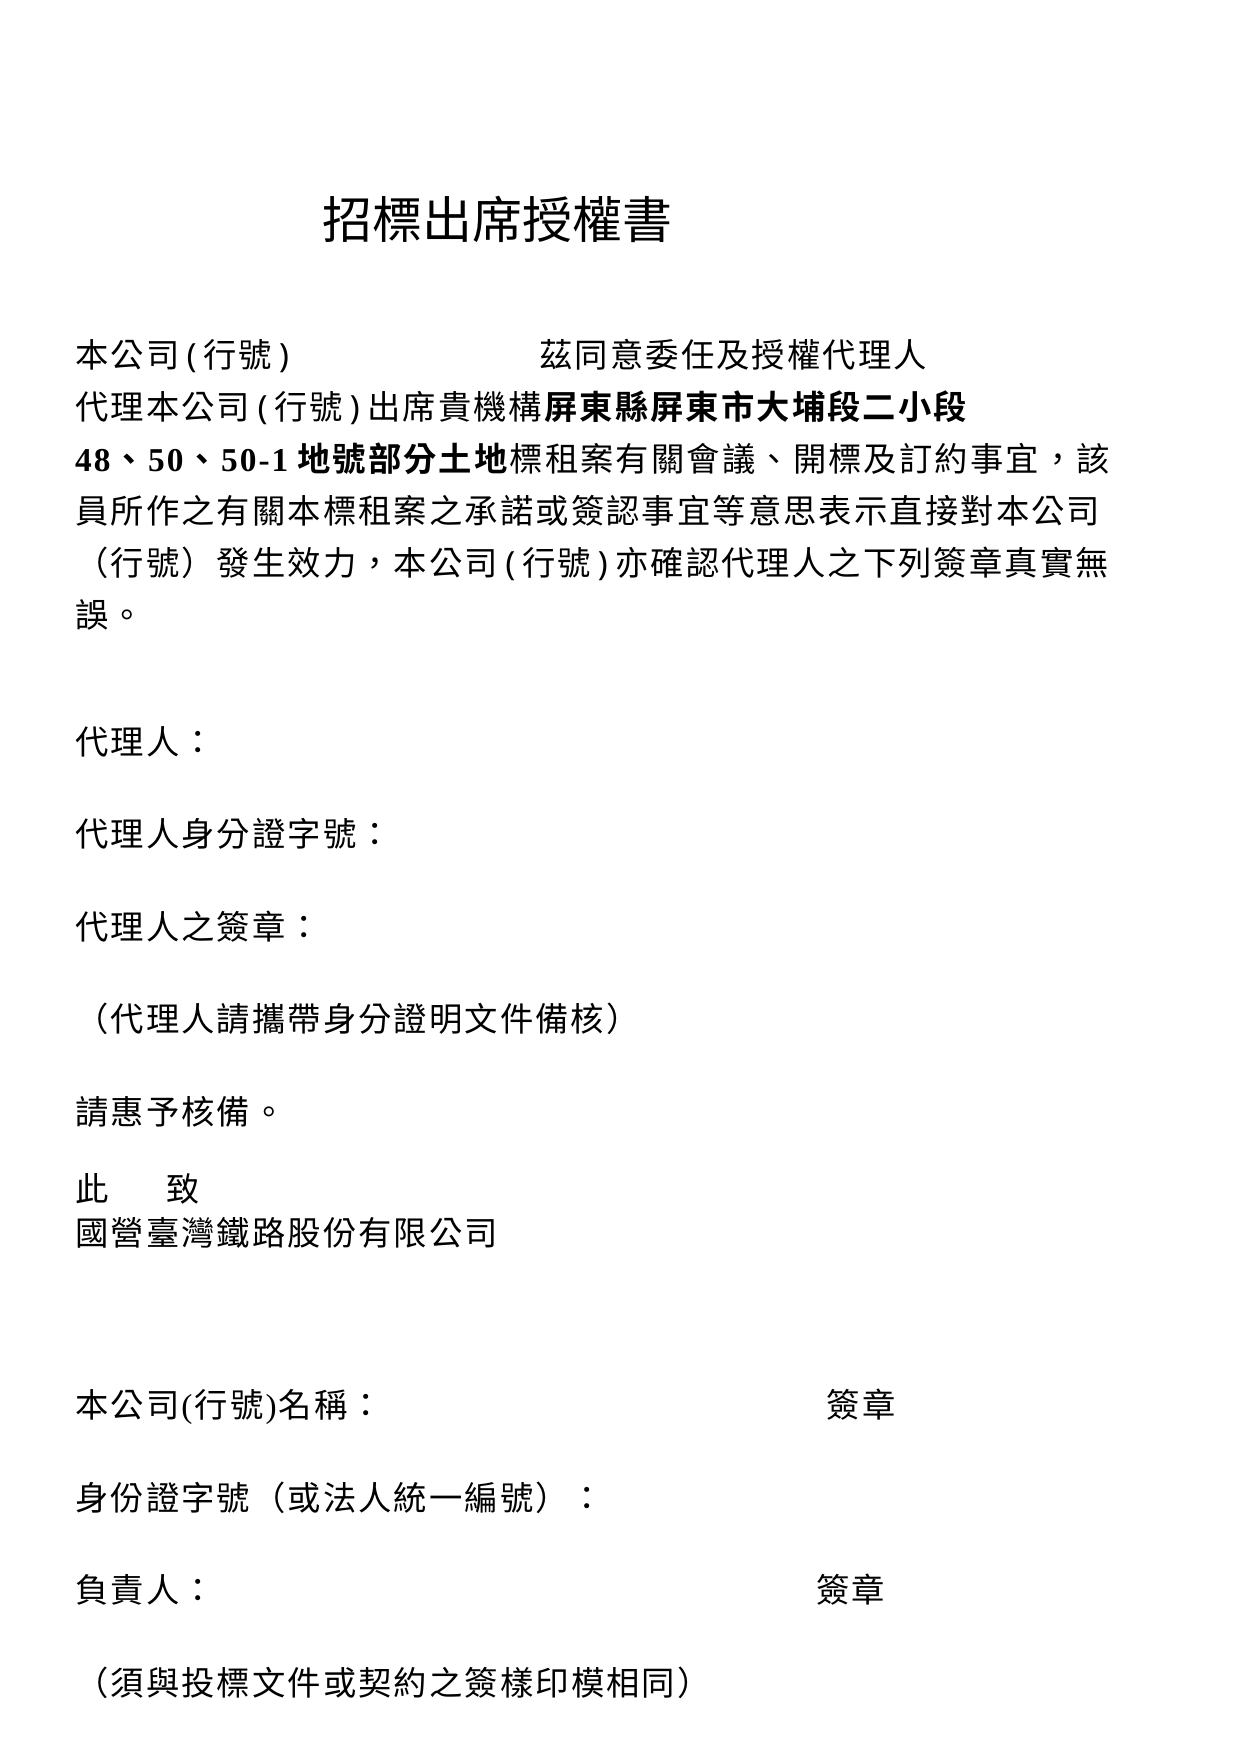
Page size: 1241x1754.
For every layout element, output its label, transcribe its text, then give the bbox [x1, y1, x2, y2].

text 招標出席授權書 [262, 143, 937, 268]
text （須與投標文件或契約之簽樣印模相同） [75, 1639, 1000, 1702]
text 代理人身分證字號： [75, 791, 1051, 853]
text 代理人之簽章： [75, 883, 1051, 946]
text 代理人： [75, 698, 1051, 761]
text 此 致 [75, 1146, 1000, 1208]
text 身份證字號（或法人統一編號）： [75, 1454, 1000, 1517]
text 本公司(行號)名稱： 簽章 [75, 1362, 1000, 1424]
text 本公司(行號) 茲同意委任及授權代理人 代理本公司(行號)出席貴機構屏東縣屏東市大埔段二小段48、50、50-1地號部分土地標租案有關會議、開標及訂約事宜，該員所作之有關本標租案之承諾或簽認事宜等意思表示直接對本公司（行號）發生效力，本公司(行號)亦確認代理人之下列簽章真實無誤。 [75, 325, 1121, 638]
text 請惠予核備。 [75, 1068, 1000, 1131]
text 負責人： 簽章 [75, 1547, 1000, 1609]
text 國營臺灣鐵路股份有限公司 [75, 1208, 1073, 1254]
text （代理人請攜帶身分證明文件備核） [75, 976, 1051, 1038]
